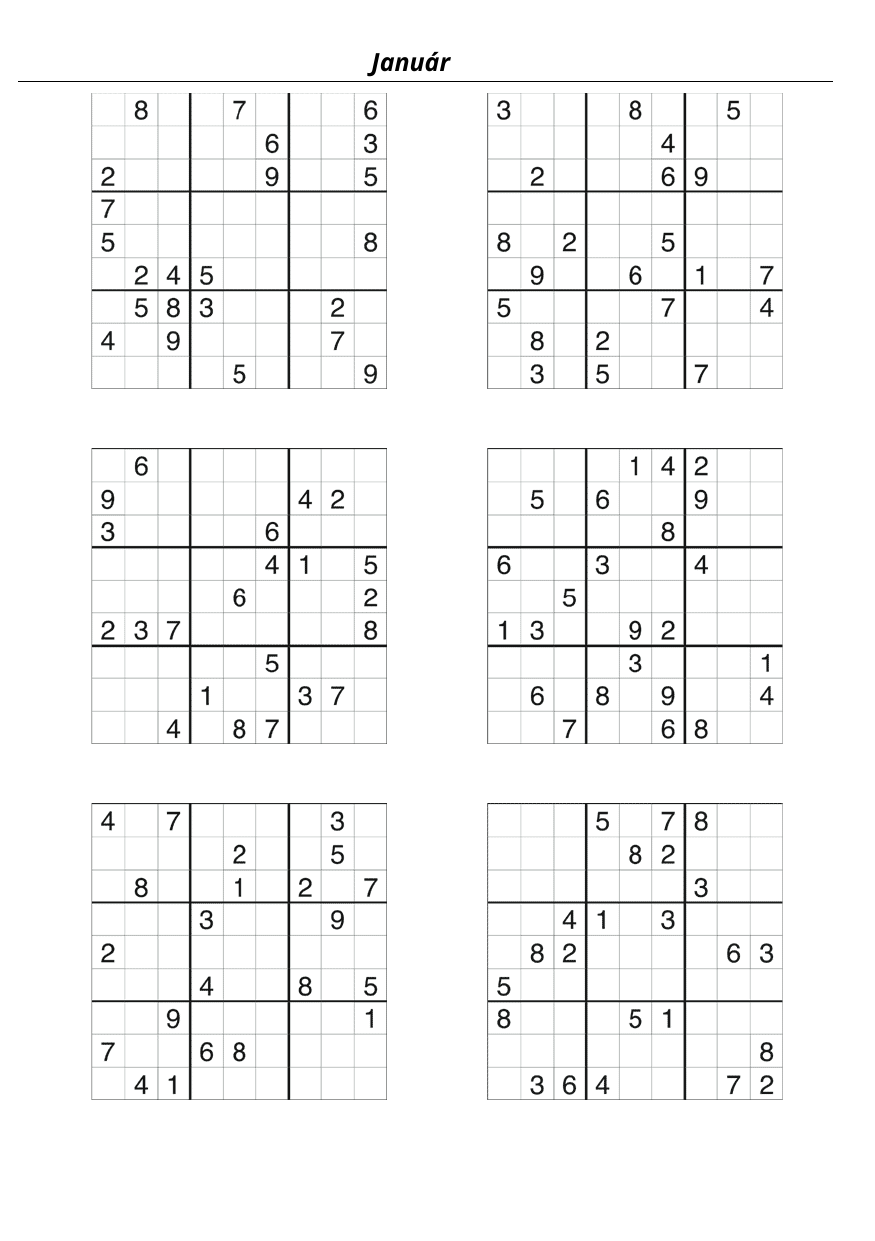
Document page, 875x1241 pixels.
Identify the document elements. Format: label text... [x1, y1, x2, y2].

subtitle Január [18, 41, 833, 81]
table_cell [41, 449, 437, 798]
table_header [41, 87, 437, 443]
picture [487, 448, 783, 744]
picture [487, 803, 783, 1100]
table_cell [437, 798, 833, 1153]
picture [91, 448, 387, 744]
picture [91, 93, 387, 389]
table_cell [41, 798, 437, 1153]
table_header [437, 87, 833, 443]
table_cell [41, 443, 437, 448]
table_cell [437, 449, 833, 798]
picture [487, 93, 783, 389]
table_cell [437, 443, 833, 448]
picture [91, 803, 387, 1100]
